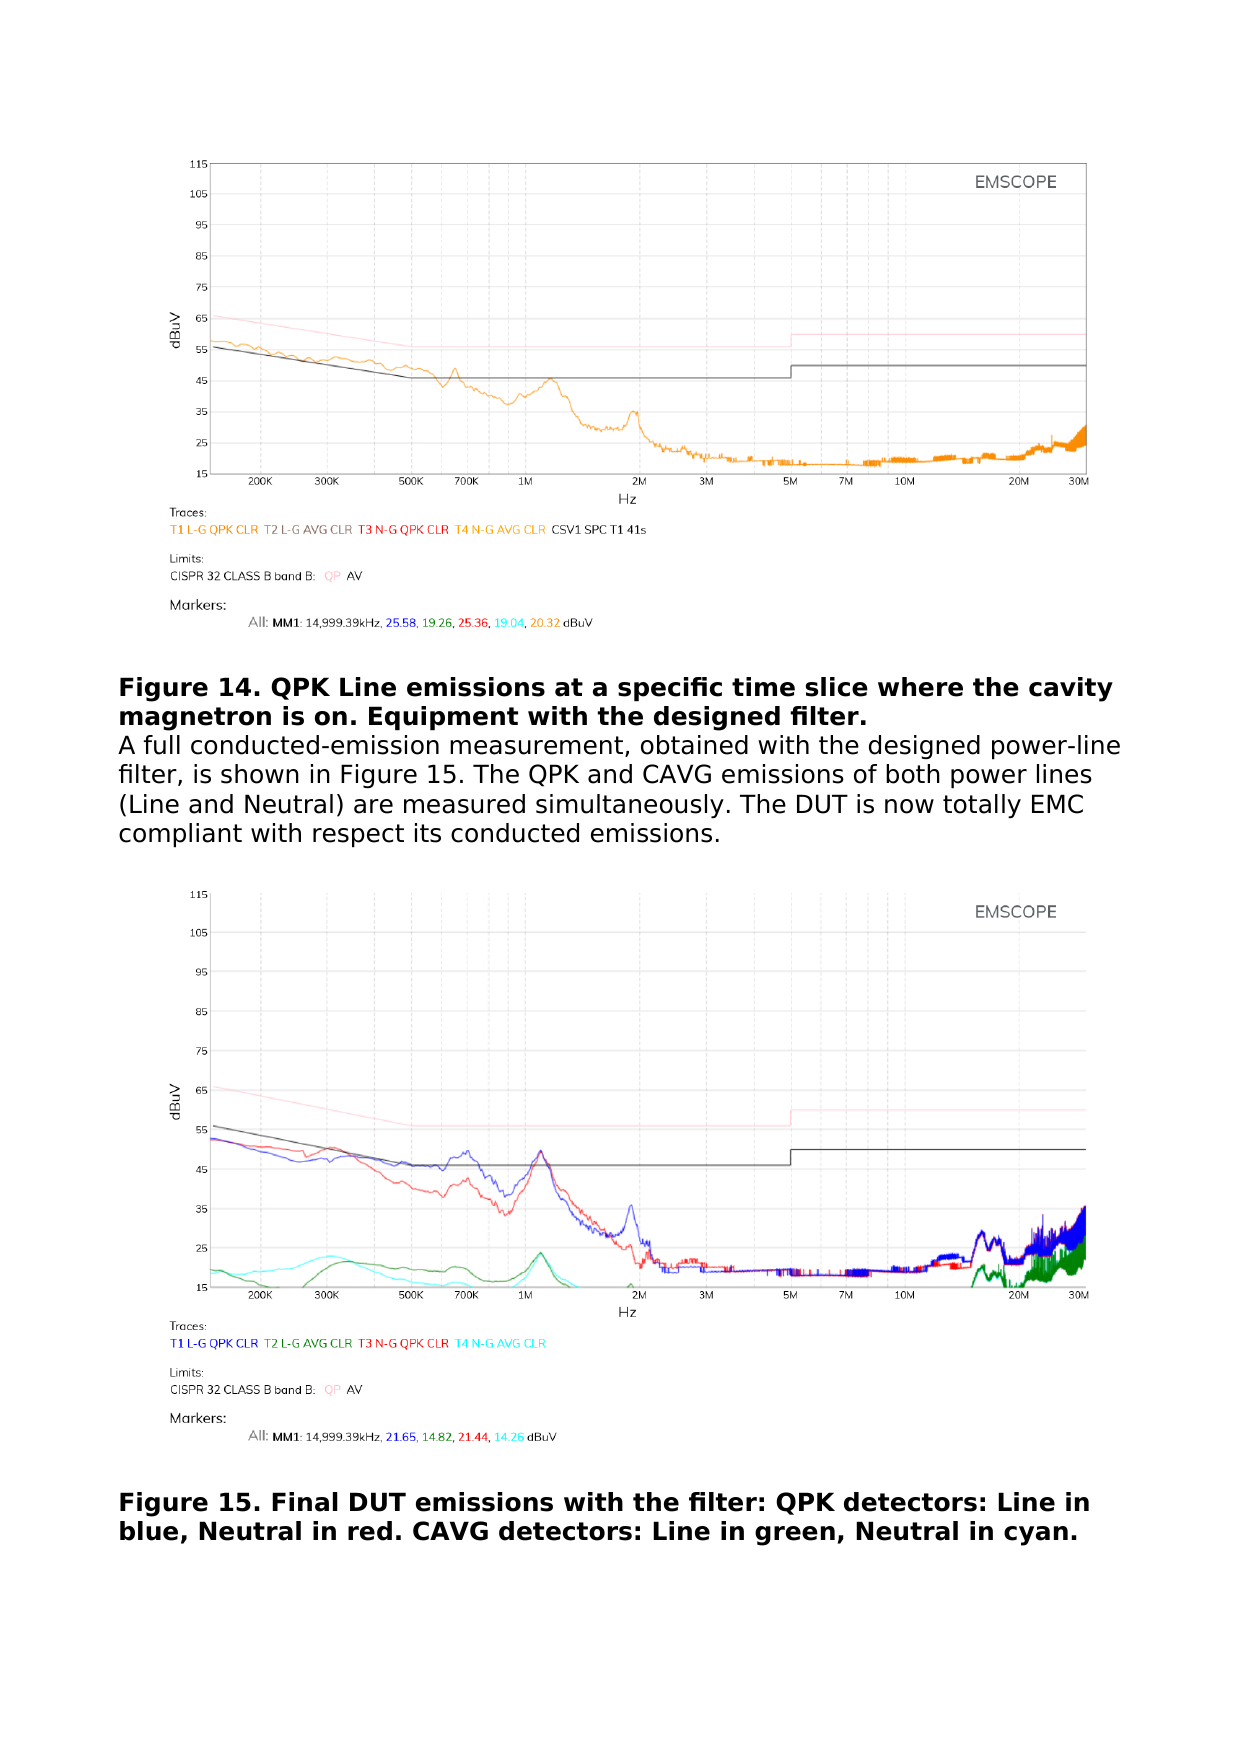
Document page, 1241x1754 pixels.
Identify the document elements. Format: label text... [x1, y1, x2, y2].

text A full conducted-emission measurement, obtained with the designed power-line filter, is shown in Figure 15. The QPK and CAVG emissions of both power lines (Line and Neutral) are measured simultaneously. The DUT is now totally EMC compliant with respect its conducted emissions. [118, 732, 1122, 848]
picture [151, 848, 1089, 1446]
text Figure 14. QPK Line emissions at a specific time slice where the cavity magnetron is on. Equipment with the designed filter. [118, 673, 1122, 732]
picture [151, 118, 1089, 632]
text Figure 15. Final DUT emissions with the filter: QPK detectors: Line in blue, Neutral in red. CAVG detectors: Line in green, Neutral in cyan. [118, 1488, 1122, 1546]
